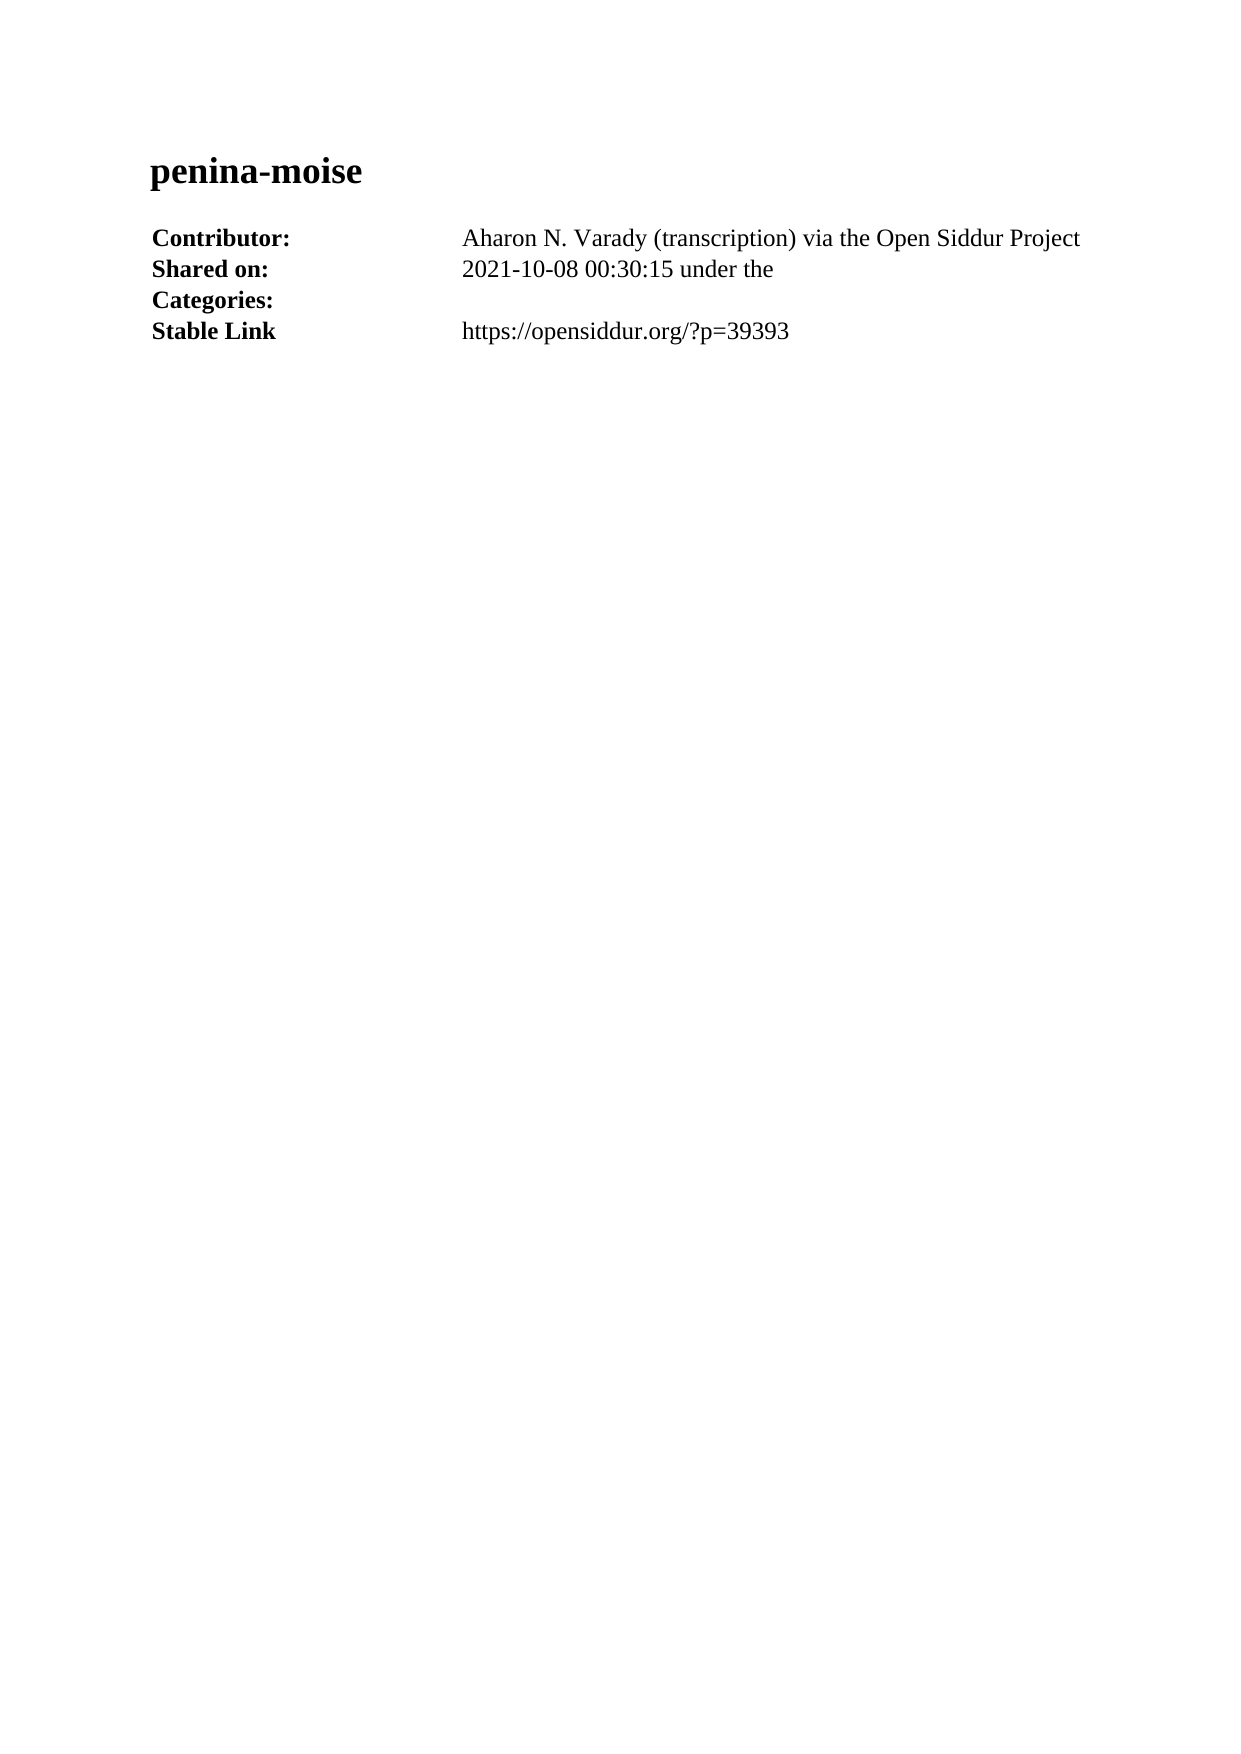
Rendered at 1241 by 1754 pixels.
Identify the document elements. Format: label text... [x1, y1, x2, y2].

table_header Aharon N. Varady (transcription) via the Open Siddur Project [460, 223, 1090, 253]
table_cell Stable Link [150, 315, 460, 346]
table_header Contributor: [150, 223, 460, 253]
subtitle penina-moise [150, 150, 1090, 192]
table_cell Shared on: [150, 254, 460, 284]
table_cell Categories: [150, 284, 460, 315]
table_cell https://opensiddur.org/?p=39393 [460, 315, 1090, 346]
table_cell [460, 284, 1090, 315]
table_cell 2021-10-08 00:30:15 under the [460, 254, 1090, 284]
